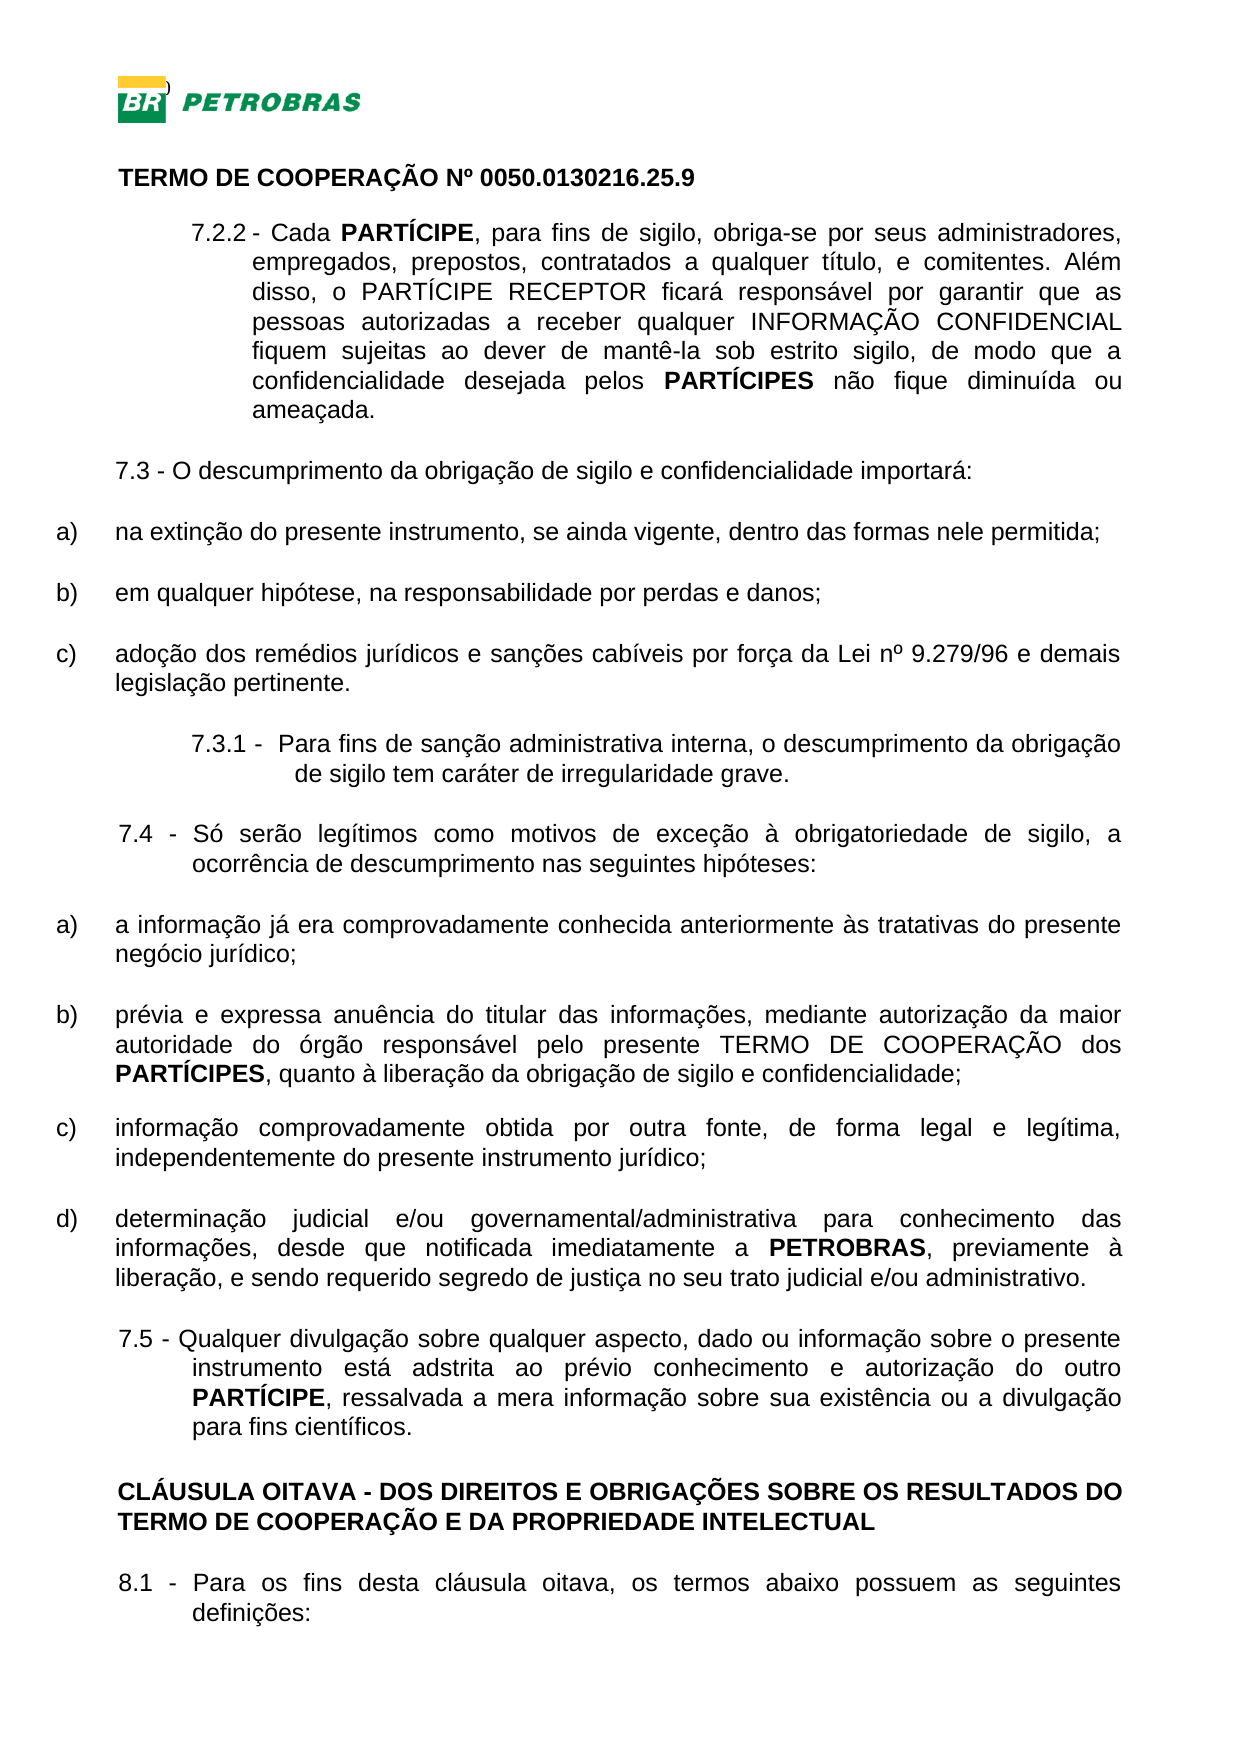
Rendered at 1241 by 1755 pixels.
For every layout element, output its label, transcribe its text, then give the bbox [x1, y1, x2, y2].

list - Cada PARTÍCIPE, para fins de sigilo, obriga-se por seus administradores, empregados, prepostos, contratados a qualquer título, e comitentes. Além disso, o PARTÍCIPE RECEPTOR ficará responsável por garantir que as pessoas autorizadas a receber qualquer INFORMAÇÃO CONFIDENCIAL fiquem sujeitas ao dever de mantê-la sob estrito sigilo, de modo que a confidencialidade desejada pelos PARTÍCIPES não fique diminuída ou ameaçada. [191, 218, 1123, 424]
text 7.5 - Qualquer divulgação sobre qualquer aspecto, dado ou informação sobre o presente instrumento está adstrita ao prévio conhecimento e autorização do outro PARTÍCIPE, ressalvada a mera informação sobre sua existência ou a divulgação para fins científicos. [118, 1323, 1123, 1441]
list determinação judicial e/ou governamental/administrativa para conhecimento das informações, desde que notificada imediatamente a PETROBRAS, previamente à liberação, e sendo requerido segredo de justiça no seu trato judicial e/ou administrativo. [56, 1203, 1123, 1291]
text 7.4 - Só serão legítimos como motivos de exceção à obrigatoriedade de sigilo, a ocorrência de descumprimento nas seguintes hipóteses: [118, 819, 1123, 878]
list prévia e expressa anuência do titular das informações, mediante autorização da maior autoridade do órgão responsável pelo presente TERMO DE COOPERAÇÃO dos PARTÍCIPES, quanto à liberação da obrigação de sigilo e confidencialidade; [56, 1000, 1123, 1088]
list adoção dos remédios jurídicos e sanções cabíveis por força da Lei nº 9.279/96 e demais legislação pertinente. [56, 639, 1123, 697]
list informação comprovadamente obtida por outra fonte, de forma legal e legítima, independentemente do presente instrumento jurídico; [56, 1113, 1123, 1171]
text 7.3 - O descumprimento da obrigação de sigilo e confidencialidade importará: [115, 456, 1123, 485]
list a informação já era comprovadamente conhecida anteriormente às tratativas do presente negócio jurídico; [56, 910, 1123, 968]
list em qualquer hipótese, na responsabilidade por perdas e danos; [56, 578, 1123, 607]
text 7.3.1 - Para fins de sanção administrativa interna, o descumprimento da obrigação de sigilo tem caráter de irregularidade grave. [191, 729, 1123, 787]
text 8.1 - Para os fins desta cláusula oitava, os termos abaixo possuem as seguintes definições: [118, 1568, 1123, 1626]
subtitle CLÁUSULA OITAVA - DOS DIREITOS E OBRIGAÇÕES SOBRE OS RESULTADOS DO TERMO DE COOPERAÇÃO E DA PROPRIEDADE INTELECTUAL [117, 1477, 1124, 1536]
list na extinção do presente instrumento, se ainda vigente, dentro das formas nele permitida; [56, 517, 1123, 546]
